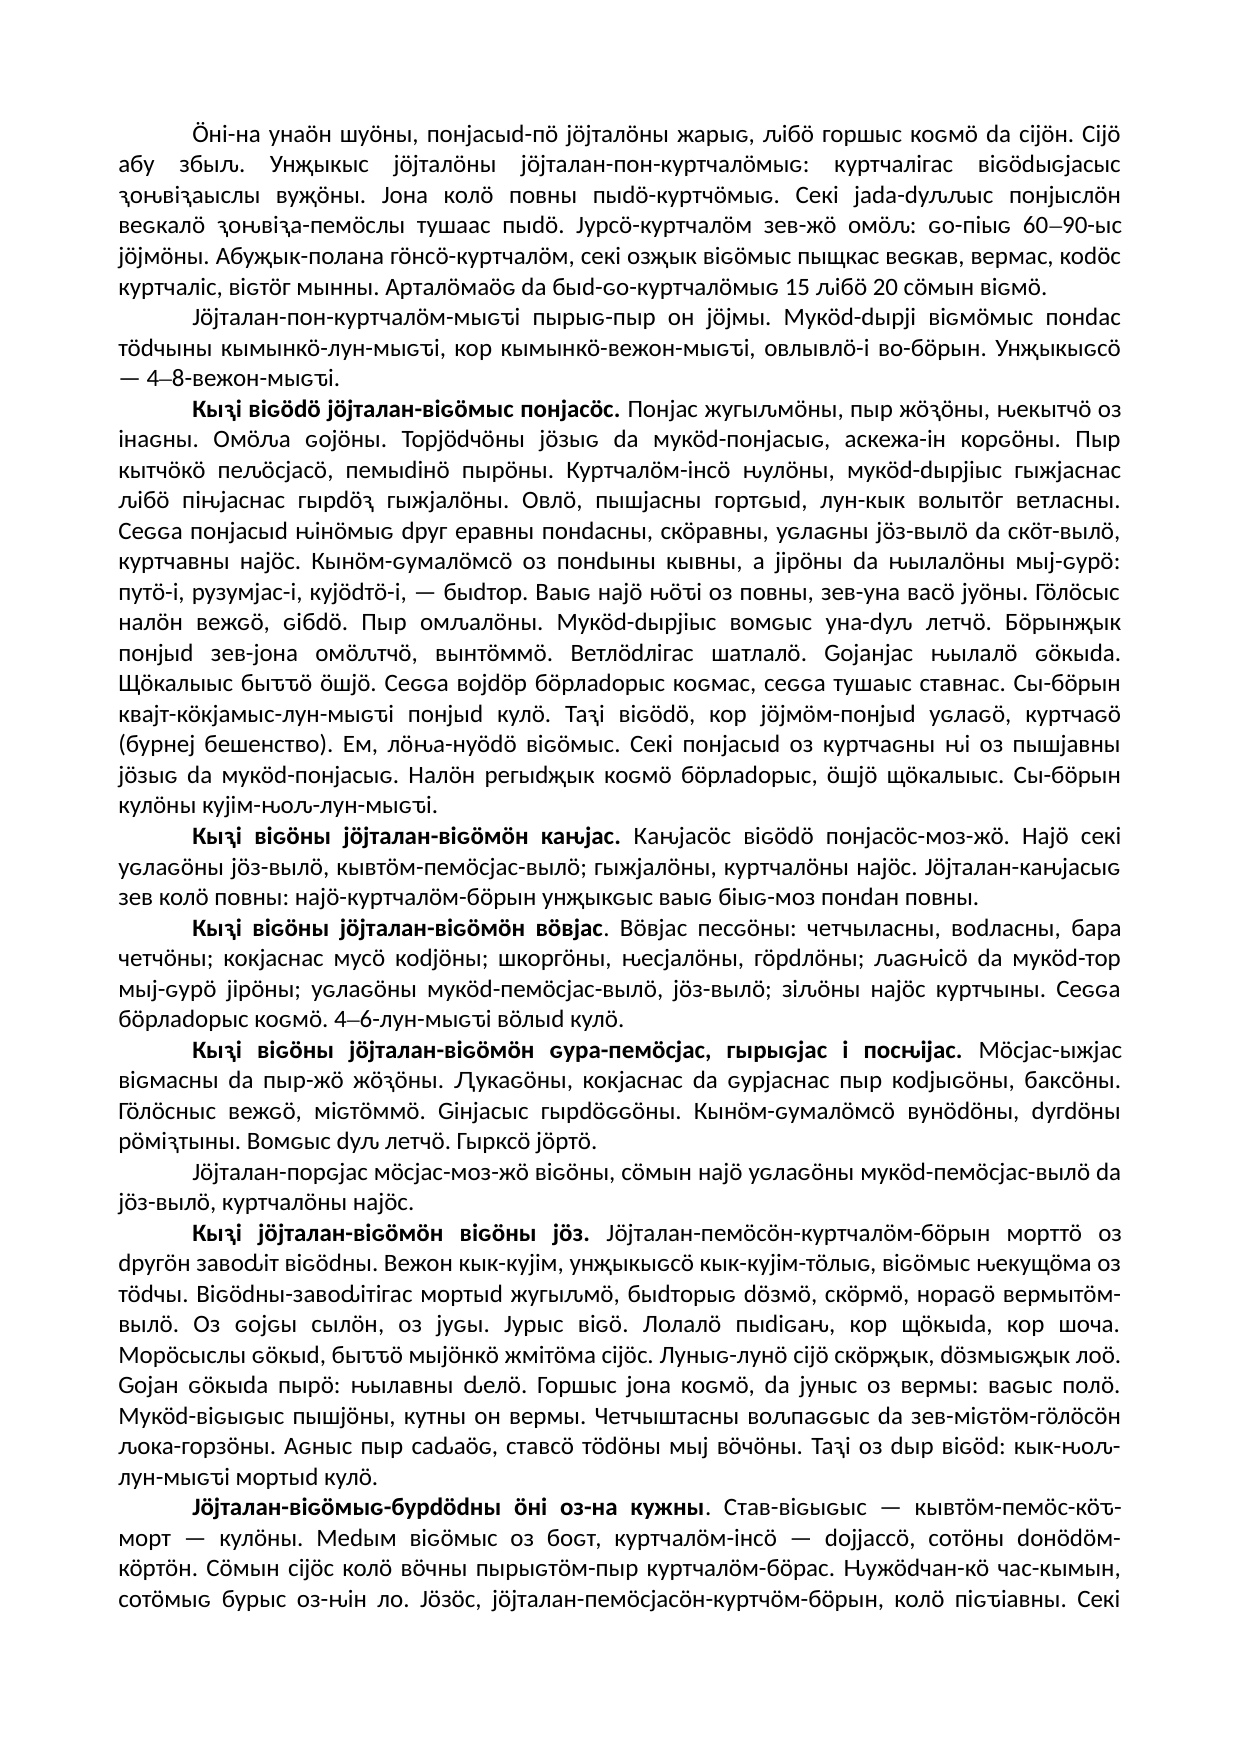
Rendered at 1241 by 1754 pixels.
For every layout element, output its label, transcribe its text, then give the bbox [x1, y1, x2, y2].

text Јӧјталан-пон-куртчалӧм-мыԍԏі пырыԍ-пыр он јӧјмы. Мукӧԁ-ԁырјі віԍмӧмыс понԁас тӧԁчыны кымынкӧ-лун-мыԍԏі, кор кымынкӧ-вежон-мыԍԏі, овлывлӧ-і во-бӧрын. Унҗыкыԍсӧ — 4–8-вежон-мыԍԏі. [118, 301, 1122, 393]
text Кыԇі віԍӧны јӧјталан-віԍӧмӧн каԋјас. Каԋјасӧс віԍӧԁӧ понјасӧс-моз-жӧ. Најӧ секі уԍлаԍӧны јӧз-вылӧ, кывтӧм-пемӧсјас-вылӧ; гыжјалӧны, куртчалӧны најӧс. Јӧјталан-каԋјасыԍ зев колӧ повны: најӧ-куртчалӧм-бӧрын унҗыкԍыс ваыԍ біыԍ-моз понԁан повны. [118, 820, 1122, 912]
text Јӧјталан-порԍјас мӧсјас-моз-жӧ віԍӧны, сӧмын најӧ уԍлаԍӧны мукӧԁ-пемӧсјас-вылӧ ԁа јӧз-вылӧ, куртчалӧны најӧс. [118, 1156, 1122, 1217]
text Кыԇі віԍӧԁӧ јӧјталан-віԍӧмыс понјасӧс. Понјас жугыԉмӧны, пыр жӧԇӧны, ԋекытчӧ оз інаԍны. Омӧԉа ԍојӧны. Торјӧԁчӧны јӧзыԍ ԁа мукӧԁ-понјасыԍ, аскежа-ін корԍӧны. Пыр кытчӧкӧ пеԉӧсјасӧ, пемыԁінӧ пырӧны. Куртчалӧм-інсӧ ԋулӧны, мукӧԁ-ԁырјіыс гыжјаснас ԉібӧ піԋјаснас гырԁӧԇ гыжјалӧны. Овлӧ, пышјасны гортԍыԁ, лун-кык волытӧг ветласны. Сеԍԍа понјасыԁ ԋінӧмыԍ ԁруг еравны понԁасны, скӧравны, уԍлаԍны јӧз-вылӧ ԁа скӧт-вылӧ, куртчавны најӧс. Кынӧм-ԍумалӧмсӧ оз понԁыны кывны, а јірӧны ԁа ԋылалӧны мыј-ԍурӧ: путӧ-і, рузумјас-і, кујӧԁтӧ-і, — быԁтор. Ваыԍ најӧ ԋӧԏі оз повны, зев-уна васӧ јуӧны. Гӧлӧсыс налӧн вежԍӧ, ԍібԁӧ. Пыр омԉалӧны. Мукӧԁ-ԁырјіыс вомԍыс уна-ԁуԉ летчӧ. Бӧрынҗык понјыԁ зев-јона омӧԉтчӧ, вынтӧммӧ. Ветлӧԁлігас шатлалӧ. Ԍојанјас ԋылалӧ ԍӧкыԁа. Щӧкалыыс быԏԏӧ ӧшјӧ. Сеԍԍа војԁӧр бӧрлаԁорыс коԍмас, сеԍԍа тушаыс ставнас. Сы-бӧрын квајт-кӧкјамыс-лун-мыԍԏі понјыԁ кулӧ. Таԇі віԍӧԁӧ, кор јӧјмӧм-понјыԁ уԍлаԍӧ, куртчаԍӧ (бурнеј бешенство). Ем, лӧԋа-нуӧԁӧ віԍӧмыс. Секі понјасыԁ оз куртчаԍны ԋі оз пышјавны јӧзыԍ ԁа мукӧԁ-понјасыԍ. Налӧн регыԁҗык коԍмӧ бӧрлаԁорыс, ӧшјӧ щӧкалыыс. Сы-бӧрын кулӧны кујім-ԋоԉ-лун-мыԍԏі. [118, 393, 1122, 820]
text Кыԇі віԍӧны јӧјталан-віԍӧмӧн вӧвјас. Вӧвјас песԍӧны: четчыласны, воԁласны, бара четчӧны; кокјаснас мусӧ коԁјӧны; шкоргӧны, ԋесјалӧны, гӧрԁлӧны; ԉаԍԋісӧ ԁа мукӧԁ-тор мыј-ԍурӧ јірӧны; уԍлаԍӧны мукӧԁ-пемӧсјас-вылӧ, јӧз-вылӧ; зіԉӧны најӧс куртчыны. Сеԍԍа бӧрлаԁорыс коԍмӧ. 4–6-лун-мыԍԏі вӧлыԁ кулӧ. [118, 912, 1122, 1034]
text Јӧјталан-віԍӧмыԍ-бурԁӧԁны ӧні оз-на кужны. Став-віԍыԍыс — кывтӧм-пемӧс-кӧԏ-морт — кулӧны. Меԁым віԍӧмыс оз боԍт, куртчалӧм-інсӧ — ԁојјассӧ, сотӧны ԁонӧԁӧм-кӧртӧн. Сӧмын сіјӧс колӧ вӧчны пырыԍтӧм-пыр куртчалӧм-бӧрас. Ԋужӧԁчан-кӧ час-кымын, сотӧмыԍ бурыс оз-ԋін ло. Јӧзӧс, јӧјталан-пемӧсјасӧн-куртчӧм-бӧрын, колӧ піԍԏіавны. Секі [118, 1492, 1122, 1614]
text Ӧні-на унаӧн шуӧны, понјасыԁ-пӧ јӧјталӧны жарыԍ, ԉібӧ горшыс коԍмӧ ԁа сіјӧн. Сіјӧ абу збыԉ. Унҗыкыс јӧјталӧны јӧјталан-пон-куртчалӧмыԍ: куртчалігас віԍӧԁыԍјасыс ԇоԋвіԇаыслы вуҗӧны. Јона колӧ повны пыԁӧ-куртчӧмыԍ. Секі јаԁа-ԁуԉԉыс понјыслӧн веԍкалӧ ԇоԋвіԇа-пемӧслы тушаас пыԁӧ. Јурсӧ-куртчалӧм зев-жӧ омӧԉ: ԍо-піыԍ 60–90-ыс јӧјмӧны. Абуҗык-полана гӧнсӧ-куртчалӧм, секі озҗык віԍӧмыс пыщкас веԍкав, вермас, коԁӧс куртчаліс, віԍтӧг мынны. Арталӧмаӧԍ ԁа быԁ-ԍо-куртчалӧмыԍ 15 ԉібӧ 20 сӧмын віԍмӧ. [118, 118, 1122, 301]
text Кыԇі јӧјталан-віԍӧмӧн віԍӧны јӧз. Јӧјталан-пемӧсӧн-куртчалӧм-бӧрын морттӧ оз ԁругӧн завоԃіт віԍӧԁны. Вежон кык-кујім, унҗыкыԍсӧ кык-кујім-тӧлыԍ, віԍӧмыс ԋекущӧма оз тӧԁчы. Віԍӧԁны-завоԃітігас мортыԁ жугыԉмӧ, быԁторыԍ ԁӧзмӧ, скӧрмӧ, нораԍӧ вермытӧм-вылӧ. Оз ԍојԍы сылӧн, оз јуԍы. Јурыс віԍӧ. Лолалӧ пыԁіԍаԋ, кор щӧкыԁа, кор шоча. Морӧсыслы ԍӧкыԁ, быԏԏӧ мыјӧнкӧ жмітӧма сіјӧс. Луныԍ-лунӧ сіјӧ скӧрҗык, ԁӧзмыԍҗык лоӧ. Ԍојан ԍӧкыԁа пырӧ: ԋылавны ԃелӧ. Горшыс јона коԍмӧ, ԁа јуныс оз вермы: ваԍыс полӧ. Мукӧԁ-віԍыԍыс пышјӧны, кутны он вермы. Четчыштасны воԉпаԍԍыс ԁа зев-міԍтӧм-гӧлӧсӧн ԉока-горзӧны. Аԍныс пыр саԃаӧԍ, ставсӧ тӧԁӧны мыј вӧчӧны. Таԇі оз ԁыр віԍӧԁ: кык-ԋоԉ-лун-мыԍԏі мортыԁ кулӧ. [118, 1217, 1122, 1492]
text Кыԇі віԍӧны јӧјталан-віԍӧмӧн ԍура-пемӧсјас, гырыԍјас і посԋіјас. Мӧсјас-ыжјас віԍмасны ԁа пыр-жӧ жӧԇӧны. Ԉукаԍӧны, кокјаснас ԁа ԍурјаснас пыр коԁјыԍӧны, баксӧны. Гӧлӧсныс вежԍӧ, міԍтӧммӧ. Ԍінјасыс гырԁӧԍԍӧны. Кынӧм-ԍумалӧмсӧ вунӧԁӧны, ԁугԁӧны рӧміԇтыны. Вомԍыс ԁуԉ летчӧ. Гырксӧ јӧртӧ. [118, 1034, 1122, 1156]
